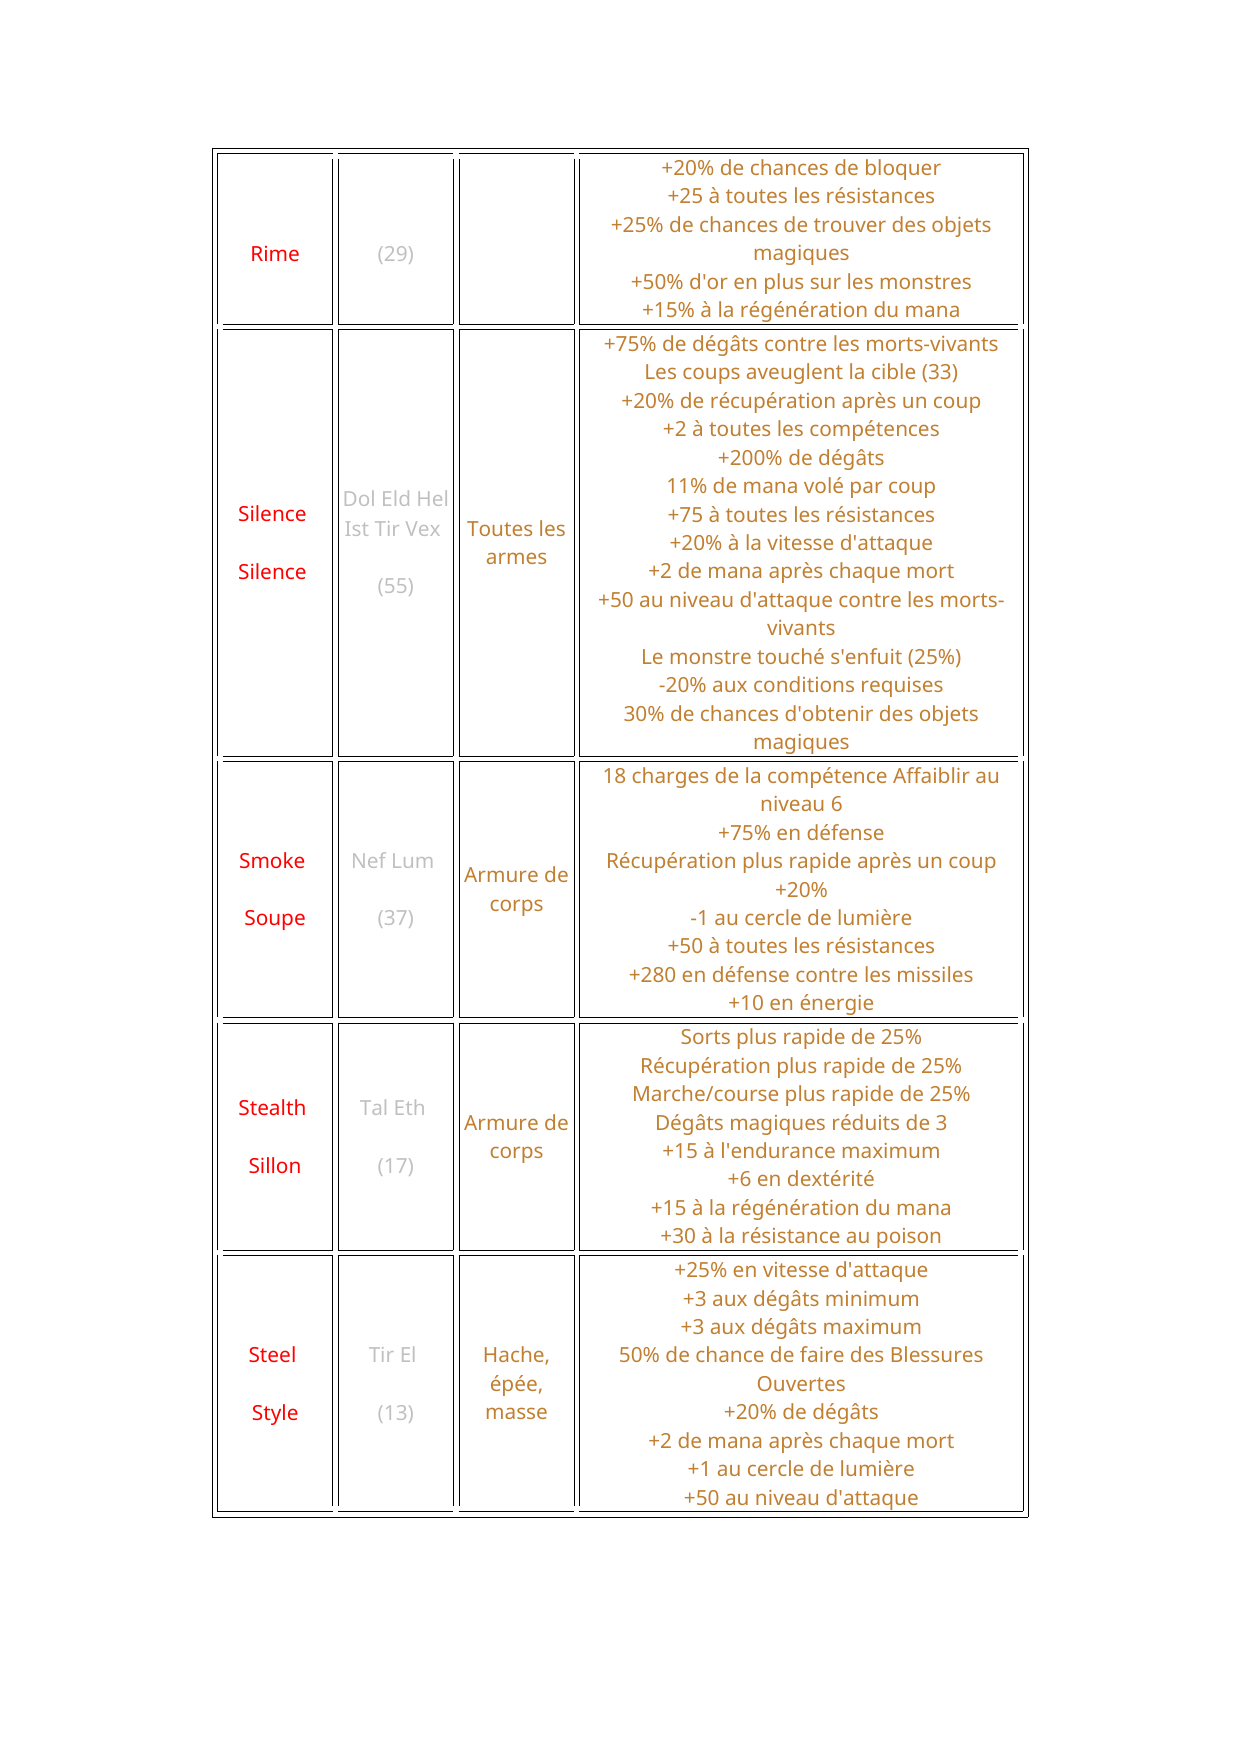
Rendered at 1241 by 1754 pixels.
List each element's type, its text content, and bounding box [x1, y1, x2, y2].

table_cell +50 à toutes les résistances [581, 932, 1022, 960]
table_cell +1 au cercle de lumière [581, 1454, 1022, 1483]
table_cell +2 à toutes les compétences [581, 414, 1022, 443]
table_cell Steel Style [215, 1250, 335, 1511]
table_cell +10 en énergie [581, 989, 1022, 1017]
table_cell 50% de chance de faire des Blessures Ouvertes [581, 1341, 1022, 1397]
table_cell +20% de chances de bloquer [581, 154, 1022, 181]
table_cell Silence Silence [215, 324, 335, 756]
table_cell +25 à toutes les résistances [581, 181, 1022, 210]
table_cell Stealth Sillon [215, 1017, 335, 1250]
table_cell +15 à l'endurance maximum [581, 1136, 1022, 1164]
table_cell Toutes les armes [456, 324, 577, 756]
table_cell [577, 149, 1026, 324]
table_cell +15% à la régénération du mana [581, 295, 1022, 324]
table_cell +20% à la vitesse d'attaque [581, 528, 1022, 557]
table_cell Récupération plus rapide de 25% [581, 1051, 1022, 1079]
table_cell +200% de dégâts [581, 443, 1022, 471]
table_cell +6 en dextérité [581, 1165, 1022, 1193]
table_cell Dégâts magiques réduits de 3 [581, 1108, 1022, 1136]
table_header 18 charges de la compétence Affaiblir au niveau 6 [581, 761, 1022, 818]
table_cell [577, 756, 1026, 1017]
table_cell +50 au niveau d'attaque contre les morts-vivants [581, 585, 1022, 642]
table_cell [577, 1250, 1026, 1511]
table_cell Les coups aveuglent la cible (33) [581, 358, 1022, 386]
table_cell Rime [215, 149, 335, 324]
table_cell Marche/course plus rapide de 25% [581, 1079, 1022, 1108]
table_cell Tir El (13) [335, 1250, 456, 1511]
table_cell Armure de corps [456, 756, 577, 1017]
table_cell +2 de mana après chaque mort [581, 557, 1022, 585]
table_cell +2 de mana après chaque mort [581, 1426, 1022, 1454]
table_cell +15 à la régénération du mana [581, 1193, 1022, 1221]
table_cell +280 en défense contre les missiles [581, 960, 1022, 988]
table_cell Le monstre touché s'enfuit (25%) [581, 642, 1022, 670]
table_cell +3 aux dégâts minimum [581, 1284, 1022, 1312]
table_cell -1 au cercle de lumière [581, 903, 1022, 932]
table_cell Récupération plus rapide après un coup +20% [581, 846, 1022, 903]
table_cell +75% en défense [581, 818, 1022, 846]
table_cell +30 à la résistance au poison [581, 1221, 1022, 1250]
table_cell +75 à toutes les résistances [581, 500, 1022, 528]
table_cell [456, 149, 577, 324]
table_cell [577, 1017, 1026, 1250]
table_cell 30% de chances d'obtenir des objets magiques [581, 699, 1022, 756]
table_cell +20% de récupération après un coup [581, 386, 1022, 414]
table_cell 11% de mana volé par coup [581, 471, 1022, 500]
table_cell Armure de corps [456, 1017, 577, 1250]
table_header +75% de dégâts contre les morts-vivants [581, 329, 1022, 357]
table_cell Smoke Soupe [215, 756, 335, 1017]
table_cell +25% de chances de trouver des objets magiques [581, 210, 1022, 267]
table_cell +50% d'or en plus sur les monstres [581, 267, 1022, 295]
table_cell Nef Lum (37) [335, 756, 456, 1017]
table_cell Dol Eld Hel Ist Tir Vex (55) [335, 324, 456, 756]
table_cell +3 aux dégâts maximum [581, 1312, 1022, 1341]
table_cell (29) [335, 149, 456, 324]
table_cell Tal Eth (17) [335, 1017, 456, 1250]
table_header Sorts plus rapide de 25% [581, 1023, 1022, 1051]
table_cell +50 au niveau d'attaque [581, 1483, 1022, 1511]
table_header +25% en vitesse d'attaque [581, 1255, 1022, 1284]
table_cell Hache, épée, masse [456, 1250, 577, 1511]
table_cell +20% de dégâts [581, 1398, 1022, 1426]
table_cell -20% aux conditions requises [581, 670, 1022, 699]
table_cell [577, 324, 1026, 756]
